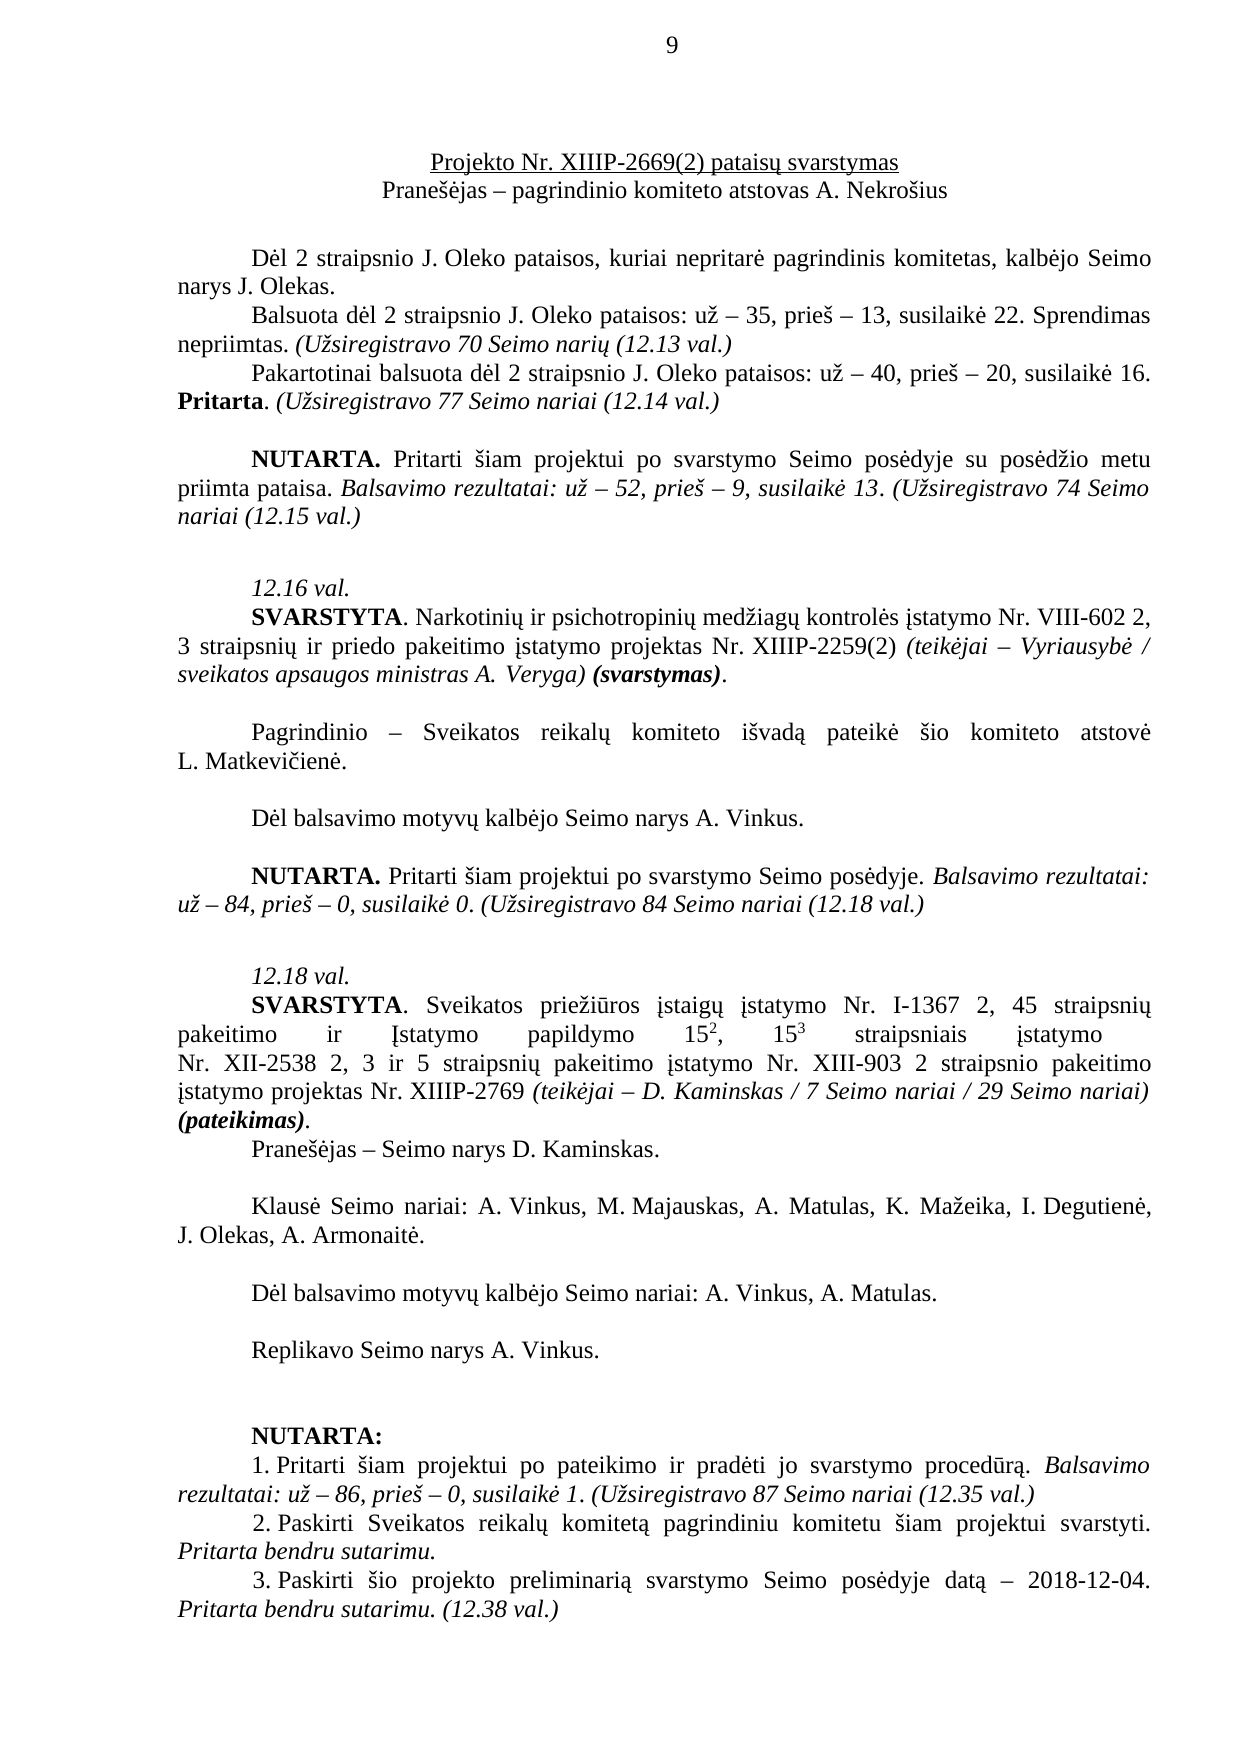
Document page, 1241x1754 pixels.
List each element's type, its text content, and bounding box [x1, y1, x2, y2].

text Pranešėjas – pagrindinio komiteto atstovas A. Nekrošius [177, 176, 1152, 204]
text Replikavo Seimo narys A. Vinkus. [177, 1335, 1152, 1364]
text 12.18 val. [177, 961, 1152, 990]
text Balsuota dėl 2 straipsnio J. Oleko pataisos: už – 35, prieš – 13, susilaikė 22. Sprendimas nepriimtas. (Užsiregistravo 70 Seimo narių (12.13 val.) [177, 300, 1152, 358]
text Pakartotinai balsuota dėl 2 straipsnio J. Oleko pataisos: už – 40, prieš – 20, susilaikė 16. Pritarta. (Užsiregistravo 77 Seimo nariai (12.14 val.) [177, 358, 1152, 415]
text Klausė Seimo nariai: A. Vinkus, M. Majauskas, A. Matulas, K. Mažeika, I. Degutienė, J. Olekas, A. Armonaitė. [177, 1191, 1152, 1249]
text NUTARTA: [177, 1421, 1152, 1450]
text NUTARTA. Pritarti šiam projektui po svarstymo Seimo posėdyje su posėdžio metu priimta pataisa. Balsavimo rezultatai: už – 52, prieš – 9, susilaikė 13. (Užsiregistravo 74 Seimo nariai (12.15 val.) [177, 444, 1152, 530]
text Dėl balsavimo motyvų kalbėjo Seimo narys A. Vinkus. [177, 803, 1152, 832]
text 12.16 val. [177, 573, 1152, 602]
text Pranešėjas – Seimo narys D. Kaminskas. [177, 1134, 1152, 1163]
text 3. Paskirti šio projekto preliminarią svarstymo Seimo posėdyje datą – 2018-12-04. Pritarta bendru sutarimu. (12.38 val.) [177, 1565, 1152, 1623]
text Dėl balsavimo motyvų kalbėjo Seimo nariai: A. Vinkus, A. Matulas. [177, 1278, 1152, 1306]
text 1. Pritarti šiam projektui po pateikimo ir pradėti jo svarstymo procedūrą. Balsavimo rezultatai: už – 86, prieš – 0, susilaikė 1. (Užsiregistravo 87 Seimo nariai (12.35 val.) [177, 1450, 1152, 1508]
text Dėl 2 straipsnio J. Oleko pataisos, kuriai nepritarė pagrindinis komitetas, kalbėjo Seimo narys J. Olekas. [177, 243, 1152, 300]
text SVARSTYTA. Narkotinių ir psichotropinių medžiagų kontrolės įstatymo Nr. VIII-602 2, 3 straipsnių ir priedo pakeitimo įstatymo projektas Nr. XIIIP-2259(2) (teikėjai – Vyriausybė / sveikatos apsaugos ministras A. Veryga) (svarstymas). [177, 602, 1152, 688]
text Pagrindinio – Sveikatos reikalų komiteto išvadą pateikė šio komiteto atstovė L. Matkevičienė. [177, 717, 1152, 774]
text NUTARTA. Pritarti šiam projektui po svarstymo Seimo posėdyje. Balsavimo rezultatai: už – 84, prieš – 0, susilaikė 0. (Užsiregistravo 84 Seimo nariai (12.18 val.) [177, 861, 1152, 918]
text 2. Paskirti Sveikatos reikalų komitetą pagrindiniu komitetu šiam projektui svarstyti. Pritarta bendru sutarimu. [177, 1508, 1152, 1565]
text SVARSTYTA. Sveikatos priežiūros įstaigų įstatymo Nr. I-1367 2, 45 straipsnių pakeitimo ir Įstatymo papildymo 152, 153 straipsniais įstatymo Nr. XII-2538 2, 3 ir 5 straipsnių pakeitimo įstatymo Nr. XIII-903 2 straipsnio pakeitimo įstatymo projektas Nr. XIIIP-2769 (teikėjai – D. Kaminskas / 7 Seimo nariai / 29 Seimo nariai) (pateikimas). [177, 990, 1152, 1134]
text Projekto Nr. XIIIP-2669(2) pataisų svarstymas [177, 147, 1152, 176]
